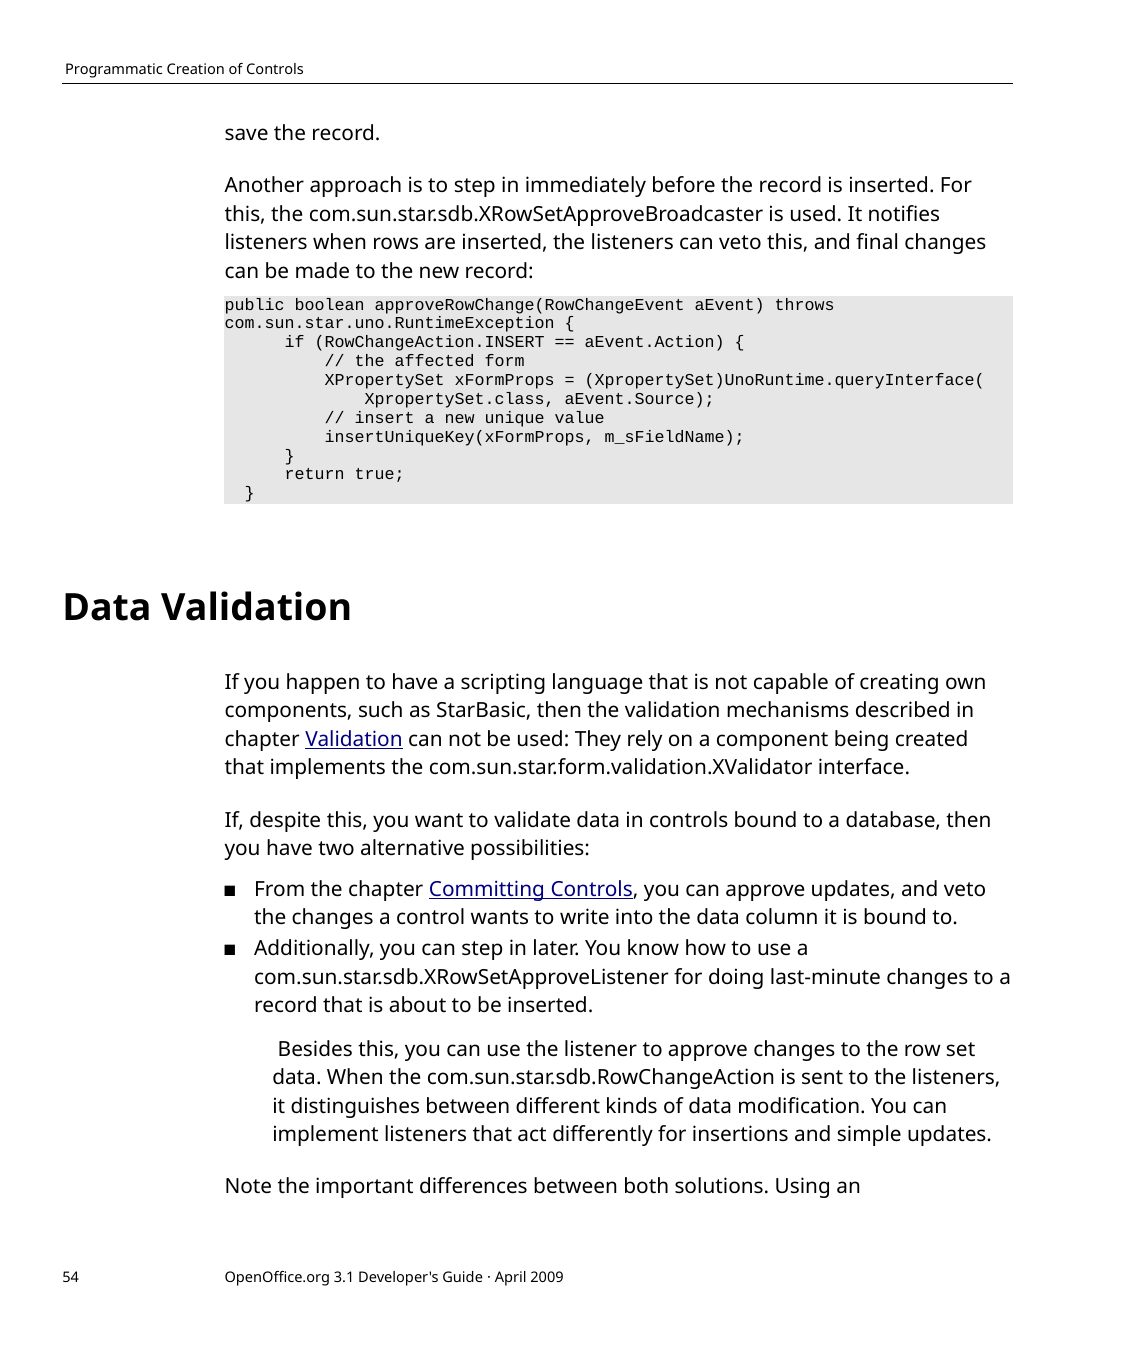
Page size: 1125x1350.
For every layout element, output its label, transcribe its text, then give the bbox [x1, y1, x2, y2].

text If, despite this, you want to validate data in controls bound to a database, then you have two alternative possibilities: [224, 805, 1013, 862]
text If you happen to have a scripting language that is not capable of creating own components, such as StarBasic, then the validation mechanisms described in chapter Validation can not be used: They rely on a component being created that implements the com.sun.star.form.validation.XValidator interface. [224, 667, 1013, 781]
subtitle Data Validation [62, 580, 1013, 631]
text Note the important differences between both solutions. Using an [224, 1172, 1013, 1200]
text Another approach is to step in immediately before the record is inserted. For this, the com.sun.star.sdb.XRowSetApproveBroadcaster is used. It notifies listeners when rows are inserted, the listeners can veto this, and final changes can be made to the new record: [224, 171, 1013, 284]
text public boolean approveRowChange(RowChangeEvent aEvent) throws com.sun.star.uno.RuntimeException { if (RowChangeAction.INSERT == aEvent.Action) { // the affected form XPropertySet xFormProps = (XpropertySet)UnoRuntime.queryInterface( XpropertySet.class, aEvent.Source); // insert a new unique value insertUniqueKey(xFormProps, m_sFieldName); } return true; } [224, 296, 1013, 504]
text save the record. [224, 118, 1013, 147]
list Besides this, you can use the listener to approve changes to the row set data. When the com.sun.star.sdb.RowChangeAction is sent to the listeners, it distinguishes between different kinds of data modification. You can implement listeners that act differently for insertions and simple updates. [272, 1034, 1013, 1148]
list Additionally, you can step in later. You know how to use a com.sun.star.sdb.XRowSetApproveListener for doing last-minute changes to a record that is about to be inserted. [224, 933, 1013, 1019]
list From the chapter Committing Controls, you can approve updates, and veto the changes a control wants to write into the data column it is bound to. [224, 874, 1013, 931]
